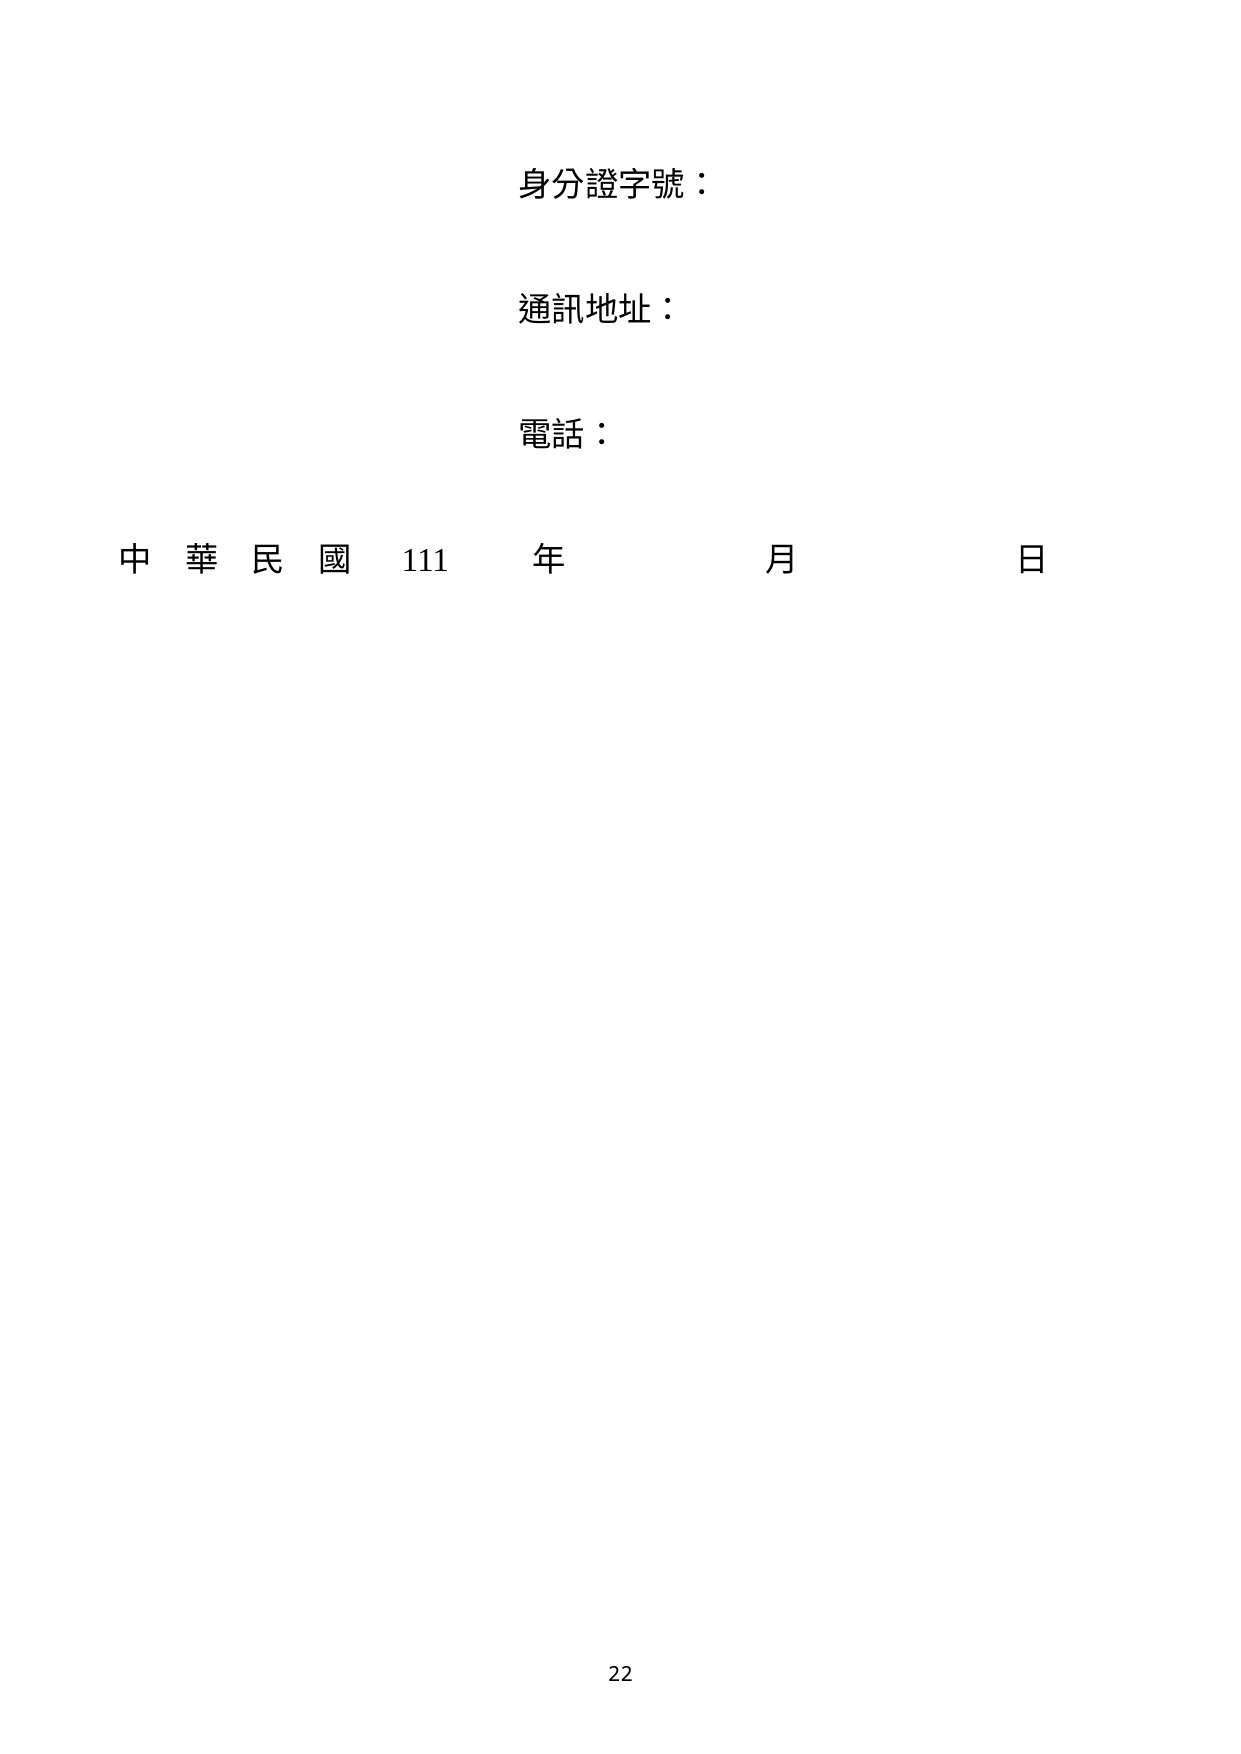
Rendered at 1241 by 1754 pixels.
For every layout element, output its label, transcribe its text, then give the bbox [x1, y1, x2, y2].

text 電話： [518, 391, 1122, 453]
text 身分證字號： [518, 141, 1122, 203]
text 通訊地址： [518, 266, 1122, 328]
text 中 華 民 國 111 年 月 日 [118, 516, 1122, 578]
